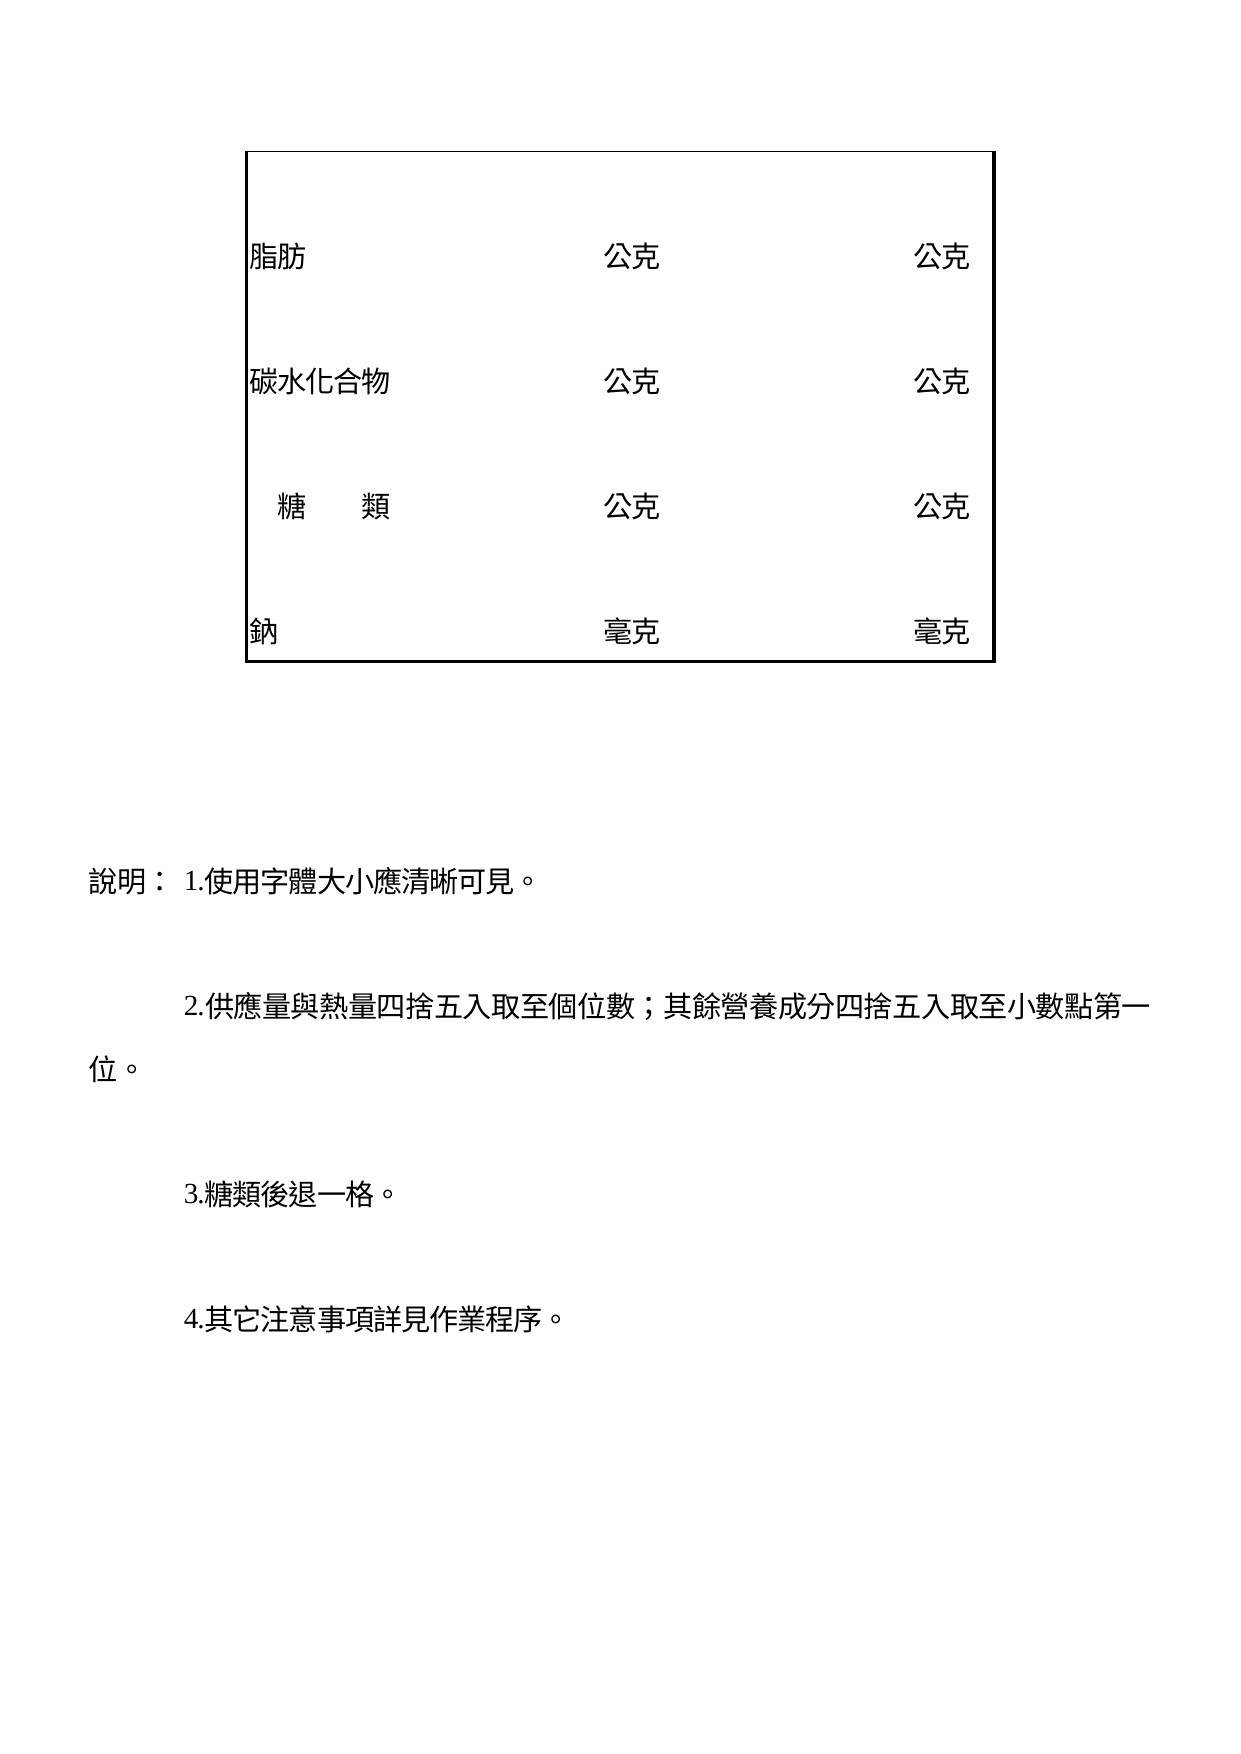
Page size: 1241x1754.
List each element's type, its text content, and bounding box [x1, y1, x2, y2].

text 2.供應量與熱量四捨五入取至個位數；其餘營養成分四捨五入取至小數點第一位。 [89, 963, 1152, 1088]
text 3.糖類後退一格。 [89, 1151, 1152, 1213]
text 說明： 1.使用字體大小應清晰可見。 [89, 838, 1152, 901]
table_cell 脂肪 公克 公克 碳水化合物 公克 公克 糖 類 公克 公克 鈉 毫克 毫克 [248, 152, 992, 660]
text 4.其它注意事項詳見作業程序。 [89, 1276, 1152, 1338]
